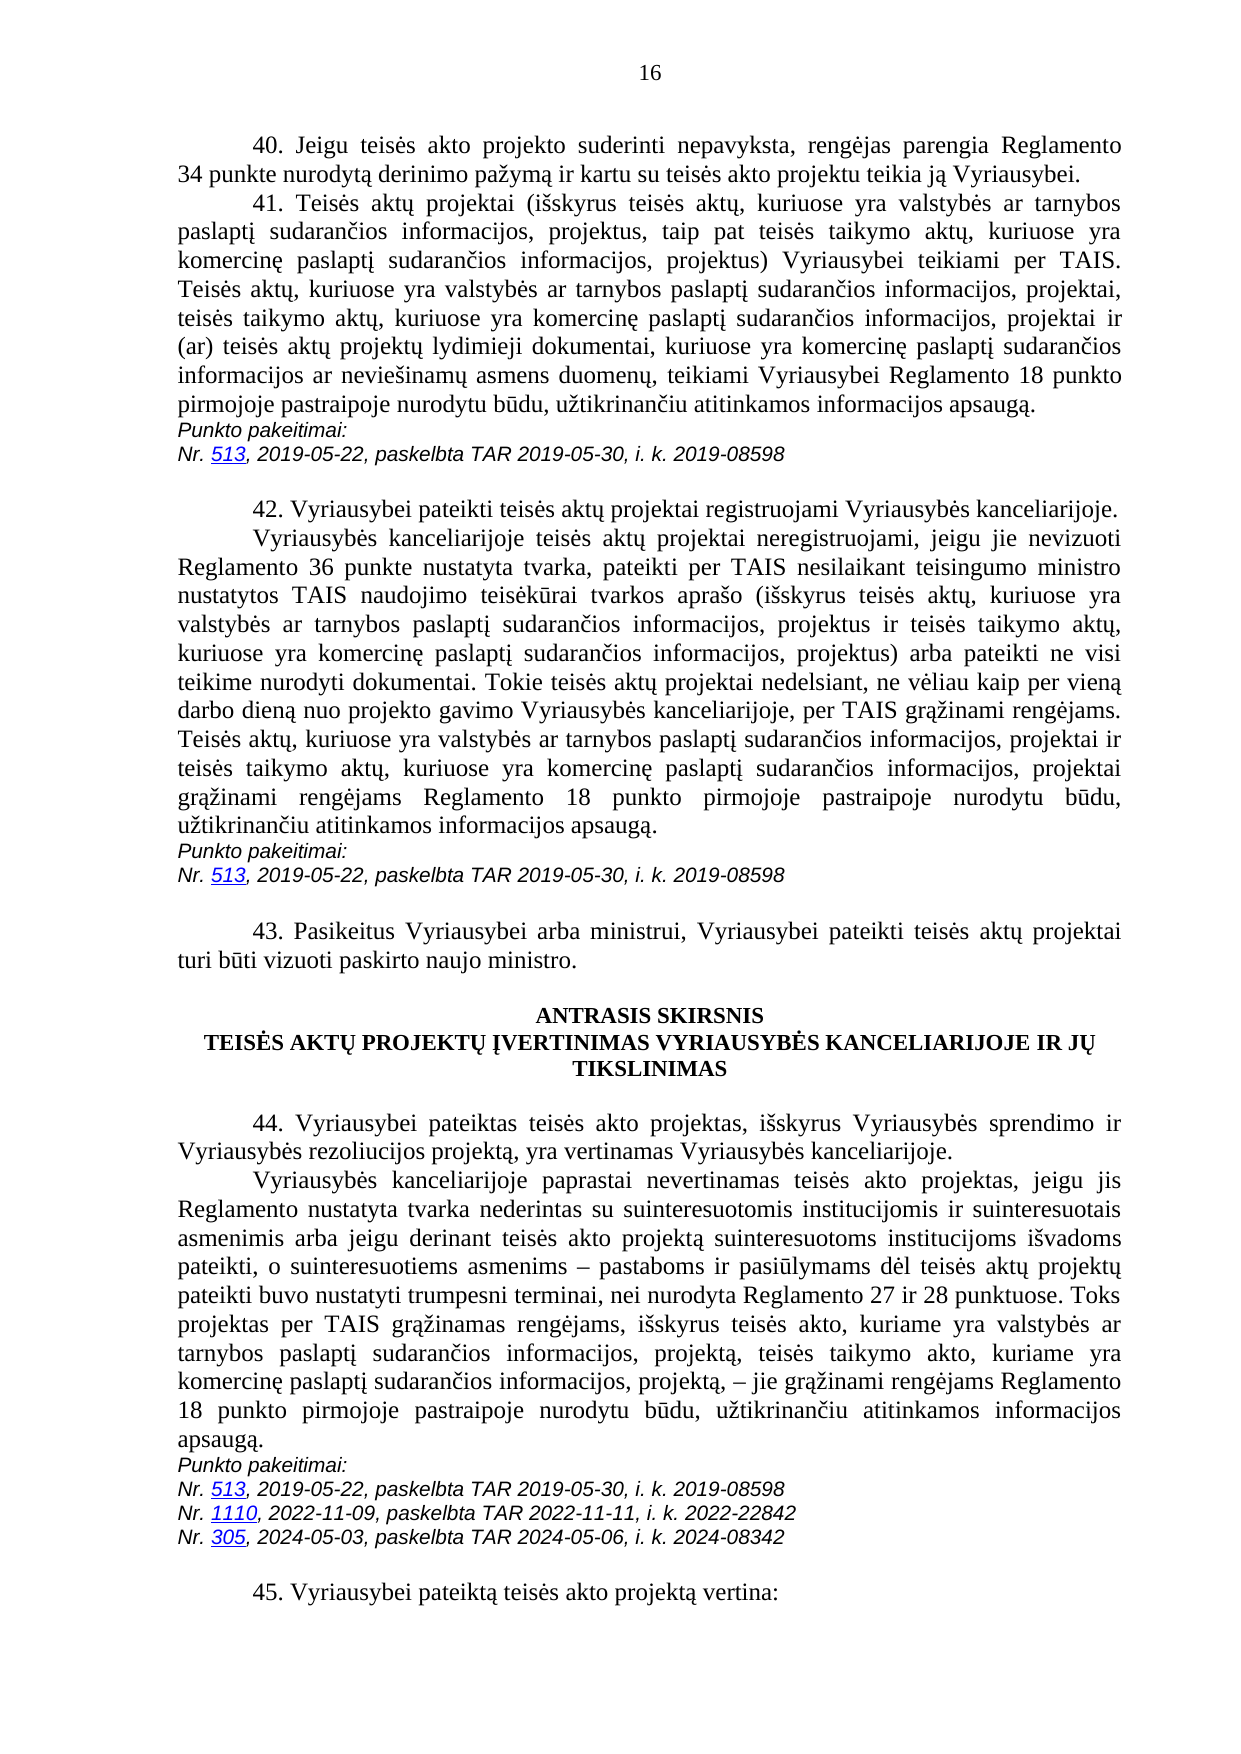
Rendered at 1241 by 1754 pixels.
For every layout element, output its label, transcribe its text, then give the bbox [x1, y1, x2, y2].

text 45. Vyriausybei pateiktą teisės akto projektą vertina: [177, 1577, 1122, 1606]
text Nr. 1110, 2022-11-09, paskelbta TAR 2022-11-11, i. k. 2022-22842 [177, 1501, 1122, 1524]
text Nr. 513, 2019-05-22, paskelbta TAR 2019-05-30, i. k. 2019-08598 [177, 442, 1122, 466]
text Punkto pakeitimai: [177, 418, 1122, 442]
text Nr. 513, 2019-05-22, paskelbta TAR 2019-05-30, i. k. 2019-08598 [177, 863, 1122, 887]
text Punkto pakeitimai: [177, 1453, 1122, 1477]
text 44. Vyriausybei pateiktas teisės akto projektas, išskyrus Vyriausybės sprendimo ir Vyriausybės rezoliucijos projektą, yra vertinamas Vyriausybės kanceliarijoje. [177, 1108, 1122, 1165]
text Nr. 513, 2019-05-22, paskelbta TAR 2019-05-30, i. k. 2019-08598 [177, 1477, 1122, 1501]
text 40. Jeigu teisės akto projekto suderinti nepavyksta, rengėjas parengia Reglamento 34 punkte nurodytą derinimo pažymą ir kartu su teisės akto projektu teikia ją Vyriausybei. [177, 130, 1122, 188]
text Vyriausybės kanceliarijoje paprastai nevertinamas teisės akto projektas, jeigu jis Reglamento nustatyta tvarka nederintas su suinteresuotomis institucijomis ir suinteresuotais asmenimis arba jeigu derinant teisės akto projektą suinteresuotoms institucijoms išvadoms pateikti, o suinteresuotiems asmenims – pastaboms ir pasiūlymams dėl teisės aktų projektų pateikti buvo nustatyti trumpesni terminai, nei nurodyta Reglamento 27 ir 28 punktuose. Toks projektas per TAIS grąžinamas rengėjams, išskyrus teisės akto, kuriame yra valstybės ar tarnybos paslaptį sudarančios informacijos, projektą, teisės taikymo akto, kuriame yra komercinę paslaptį sudarančios informacijos, projektą, – jie grąžinami rengėjams Reglamento 18 punkto pirmojoje pastraipoje nurodytu būdu, užtikrinančiu atitinkamos informacijos apsaugą. [177, 1165, 1122, 1453]
text 41. Teisės aktų projektai (išskyrus teisės aktų, kuriuose yra valstybės ar tarnybos paslaptį sudarančios informacijos, projektus, taip pat teisės taikymo aktų, kuriuose yra komercinę paslaptį sudarančios informacijos, projektus) Vyriausybei teikiami per TAIS. Teisės aktų, kuriuose yra valstybės ar tarnybos paslaptį sudarančios informacijos, projektai, teisės taikymo aktų, kuriuose yra komercinę paslaptį sudarančios informacijos, projektai ir (ar) teisės aktų projektų lydimieji dokumentai, kuriuose yra komercinę paslaptį sudarančios informacijos ar neviešinamų asmens duomenų, teikiami Vyriausybei Reglamento 18 punkto pirmojoje pastraipoje nurodytu būdu, užtikrinančiu atitinkamos informacijos apsaugą. [177, 188, 1122, 418]
text Punkto pakeitimai: [177, 839, 1122, 863]
text Vyriausybės kanceliarijoje teisės aktų projektai neregistruojami, jeigu jie nevizuoti Reglamento 36 punkte nustatyta tvarka, pateikti per TAIS nesilaikant teisingumo ministro nustatytos TAIS naudojimo teisėkūrai tvarkos aprašo (išskyrus teisės aktų, kuriuose yra valstybės ar tarnybos paslaptį sudarančios informacijos, projektus ir teisės taikymo aktų, kuriuose yra komercinę paslaptį sudarančios informacijos, projektus) arba pateikti ne visi teikime nurodyti dokumentai. Tokie teisės aktų projektai nedelsiant, ne vėliau kaip per vieną darbo dieną nuo projekto gavimo Vyriausybės kanceliarijoje, per TAIS grąžinami rengėjams. Teisės aktų, kuriuose yra valstybės ar tarnybos paslaptį sudarančios informacijos, projektai ir teisės taikymo aktų, kuriuose yra komercinę paslaptį sudarančios informacijos, projektai grąžinami rengėjams Reglamento 18 punkto pirmojoje pastraipoje nurodytu būdu, užtikrinančiu atitinkamos informacijos apsaugą. [177, 523, 1122, 839]
text Nr. 305, 2024-05-03, paskelbta TAR 2024-05-06, i. k. 2024-08342 [177, 1524, 1122, 1548]
text 42. Vyriausybei pateikti teisės aktų projektai registruojami Vyriausybės kanceliarijoje. [177, 494, 1122, 523]
text TEISĖS AKTŲ PROJEKTŲ ĮVERTINIMAS VYRIAUSYBĖS KANCELIARIJOJE IR JŲ TIKSLINIMAS [177, 1029, 1122, 1081]
text ANTRASIS SKIRSNIS [177, 1002, 1122, 1029]
text 43. Pasikeitus Vyriausybei arba ministrui, Vyriausybei pateikti teisės aktų projektai turi būti vizuoti paskirto naujo ministro. [177, 916, 1122, 973]
